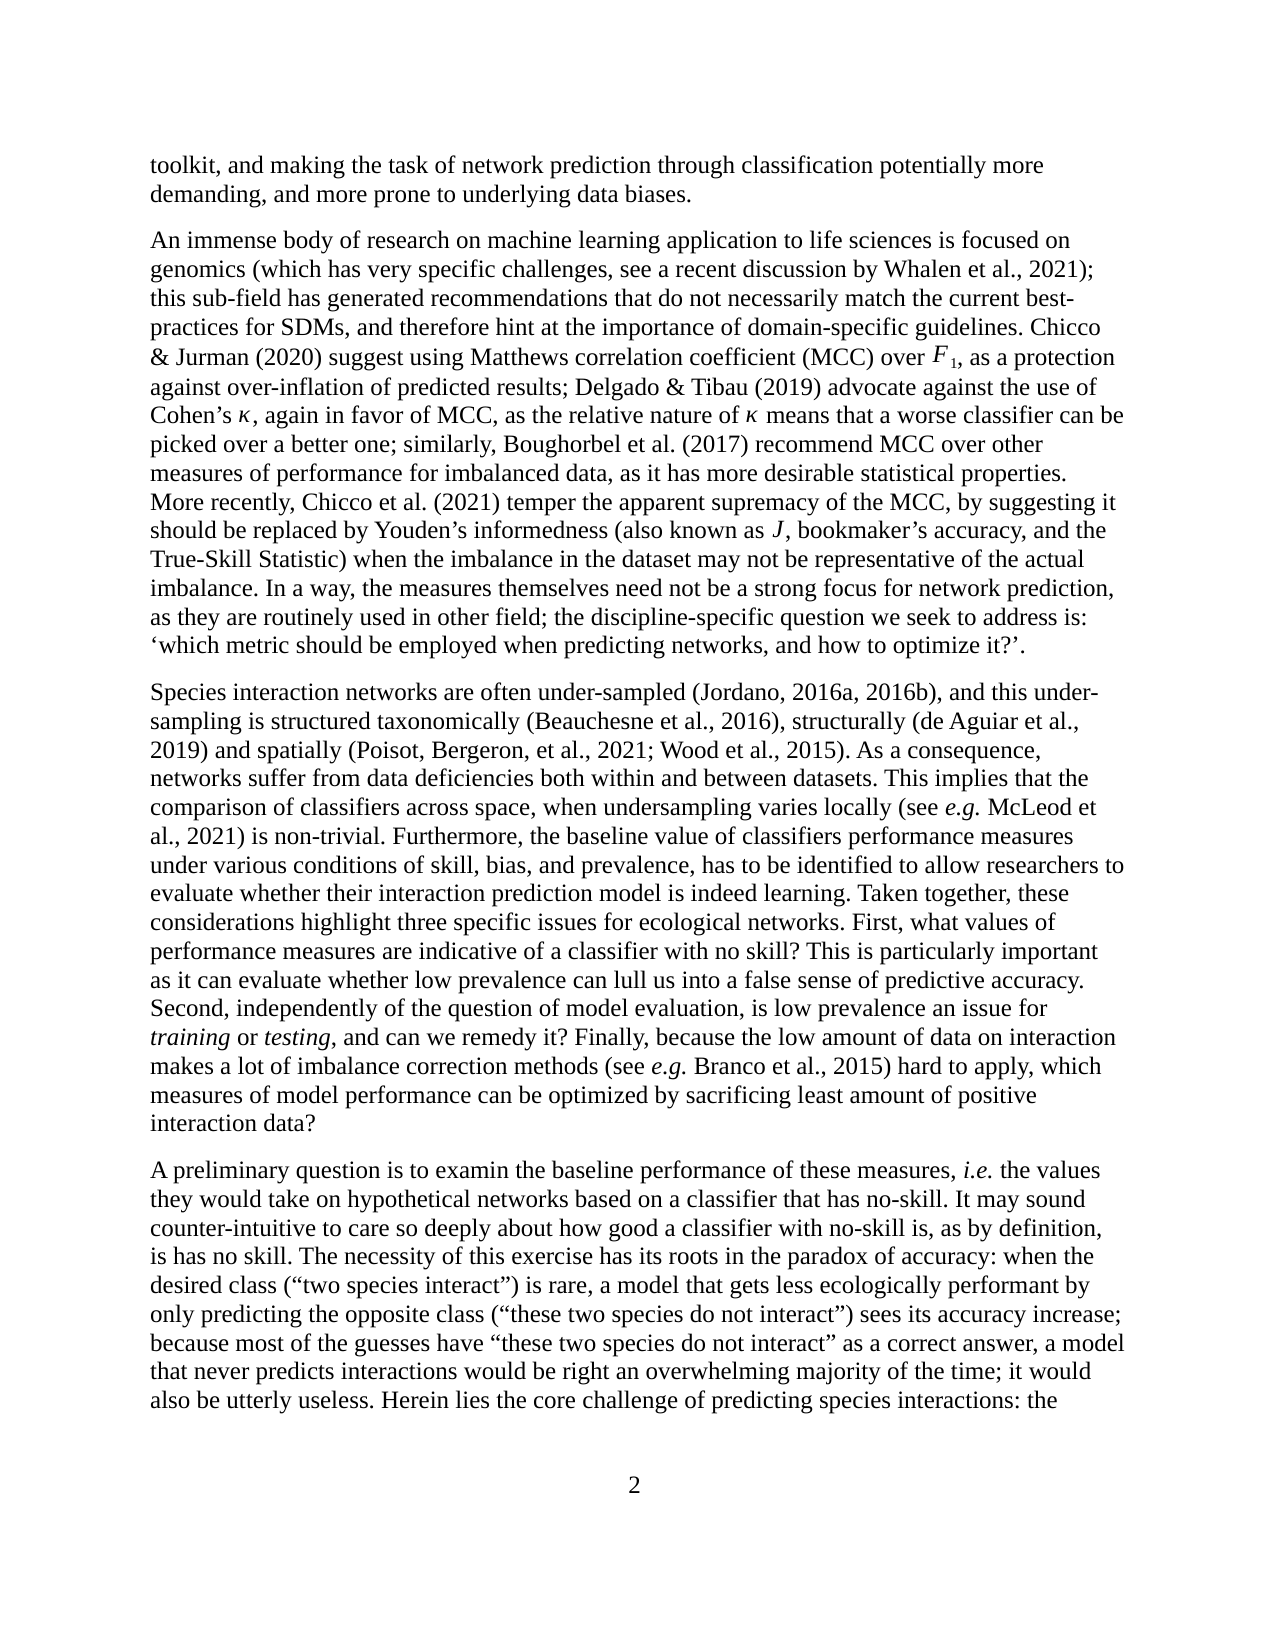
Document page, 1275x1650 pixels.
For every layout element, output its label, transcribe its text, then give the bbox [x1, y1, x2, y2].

text Species interaction networks are often under-sampled (Jordano, 2016a, 2016b), and this under-sampling is structured taxonomically (Beauchesne et al., 2016), structurally (de Aguiar et al., 2019) and spatially (Poisot, Bergeron, et al., 2021; Wood et al., 2015). As a consequence, networks suffer from data deficiencies both within and between datasets. This implies that the comparison of classifiers across space, when undersampling varies locally (see e.g. McLeod et al., 2021) is non-trivial. Furthermore, the baseline value of classifiers performance measures under various conditions of skill, bias, and prevalence, has to be identified to allow researchers to evaluate whether their interaction prediction model is indeed learning. Taken together, these considerations highlight three specific issues for ecological networks. First, what values of performance measures are indicative of a classifier with no skill? This is particularly important as it can evaluate whether low prevalence can lull us into a false sense of predictive accuracy. Second, independently of the question of model evaluation, is low prevalence an issue for training or testing, and can we remedy it? Finally, because the low amount of data on interaction makes a lot of imbalance correction methods (see e.g. Branco et al., 2015) hard to apply, which measures of model performance can be optimized by sacrificing least amount of positive interaction data? [150, 677, 1125, 1137]
text toolkit, and making the task of network prediction through classification potentially more demanding, and more prone to underlying data biases. [150, 150, 1125, 207]
text An immense body of research on machine learning application to life sciences is focused on genomics (which has very specific challenges, see a recent discussion by Whalen et al., 2021); this sub-field has generated recommendations that do not necessarily match the current best-practices for SDMs, and therefore hint at the importance of domain-specific guidelines. Chicco & Jurman (2020) suggest using Matthews correlation coefficient (MCC) over , as a protection against over-inflation of predicted results; Delgado & Tibau (2019) advocate against the use of Cohen’s , again in favor of MCC, as the relative nature of means that a worse classifier can be picked over a better one; similarly, Boughorbel et al. (2017) recommend MCC over other measures of performance for imbalanced data, as it has more desirable statistical properties. More recently, Chicco et al. (2021) temper the apparent supremacy of the MCC, by suggesting it should be replaced by Youden’s informedness (also known as , bookmaker’s accuracy, and the True-Skill Statistic) when the imbalance in the dataset may not be representative of the actual imbalance. In a way, the measures themselves need not be a strong focus for network prediction, as they are routinely used in other field; the discipline-specific question we seek to address is: ‘which metric should be employed when predicting networks, and how to optimize it?’. [150, 225, 1125, 659]
text A preliminary question is to examin the baseline performance of these measures, i.e. the values they would take on hypothetical networks based on a classifier that has no-skill. It may sound counter-intuitive to care so deeply about how good a classifier with no-skill is, as by definition, is has no skill. The necessity of this exercise has its roots in the paradox of accuracy: when the desired class (“two species interact”) is rare, a model that gets less ecologically performant by only predicting the opposite class (“these two species do not interact”) sees its accuracy increase; because most of the guesses have “these two species do not interact” as a correct answer, a model that never predicts interactions would be right an overwhelming majority of the time; it would also be utterly useless. Herein lies the core challenge of predicting species interactions: the [150, 1155, 1125, 1414]
